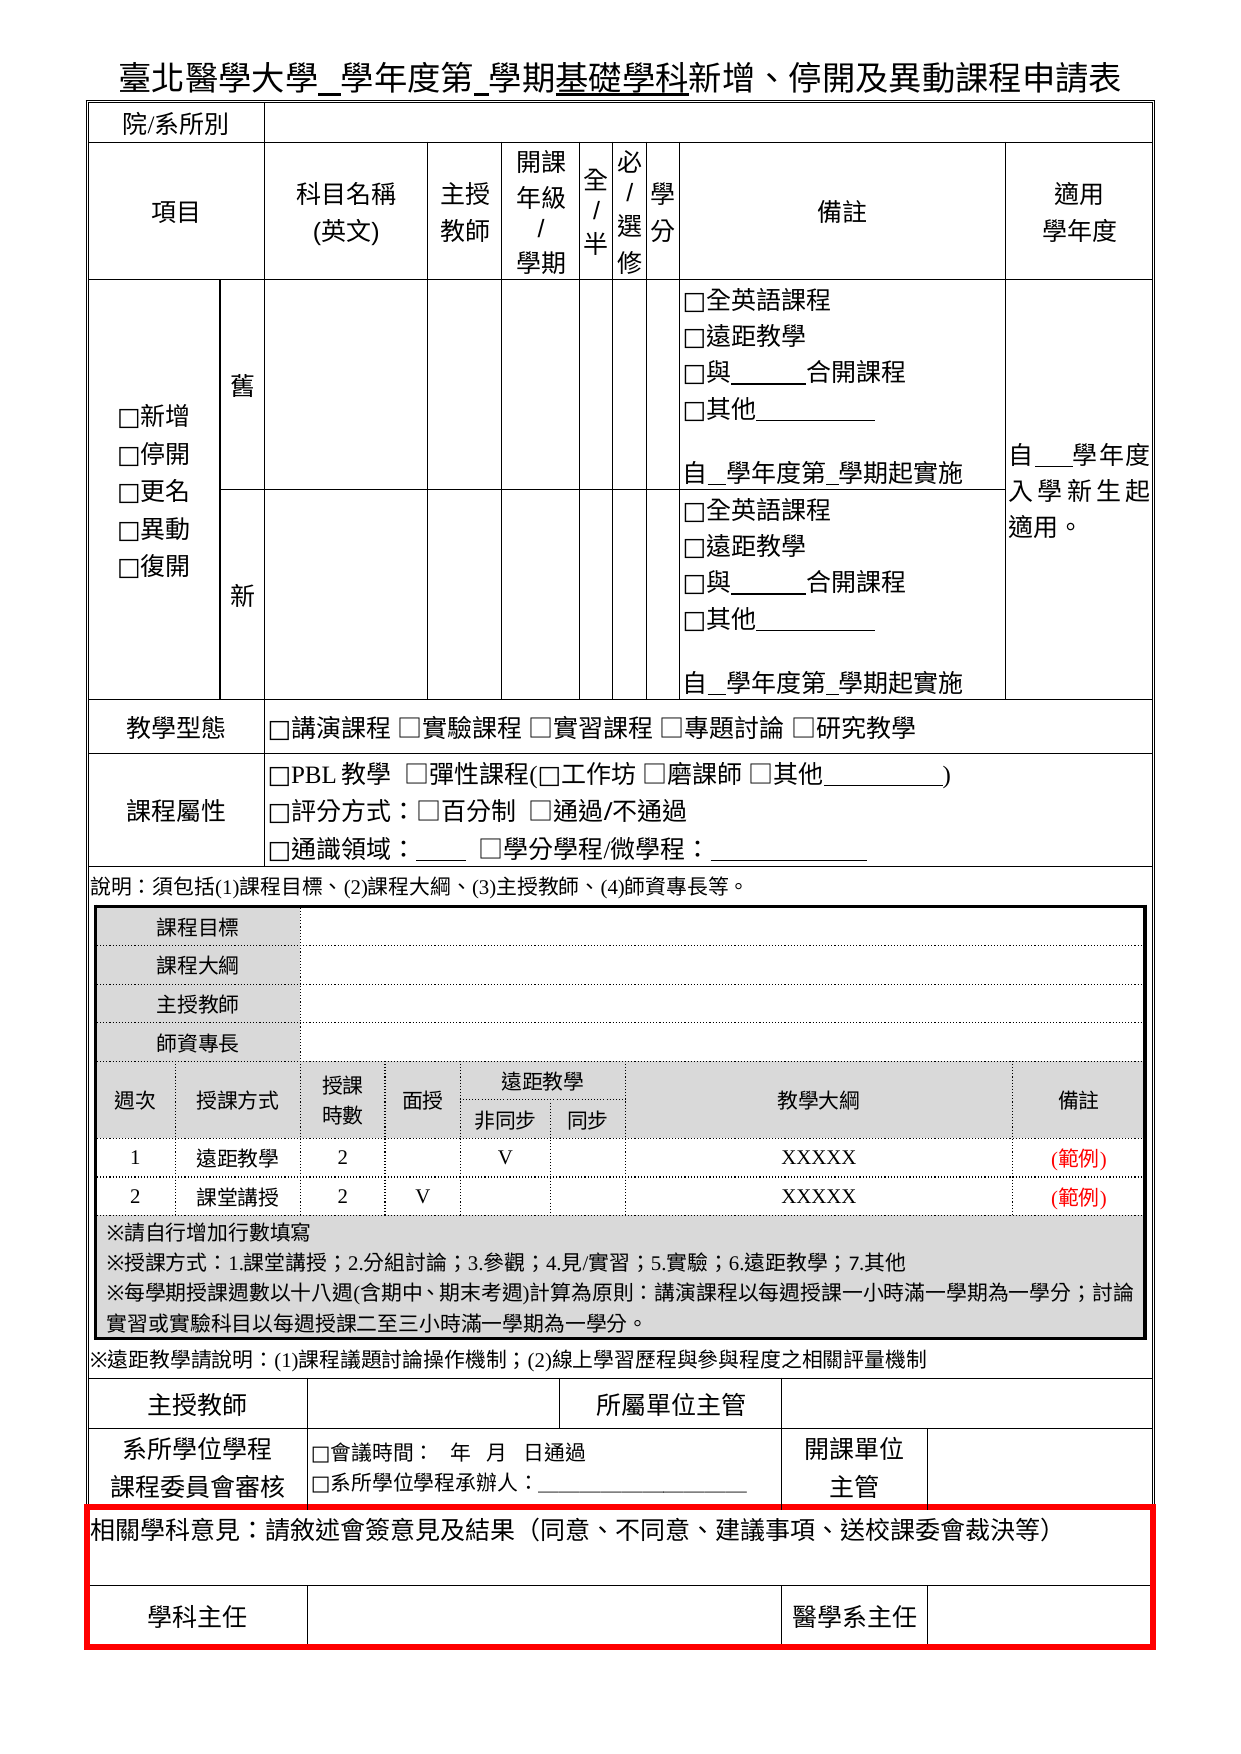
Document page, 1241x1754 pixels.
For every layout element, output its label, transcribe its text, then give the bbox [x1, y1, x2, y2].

table_cell 相關學科意見：請敘述會簽意見及結果（同意、不同意、建議事項、送校課委會裁決等） [90, 1510, 1150, 1585]
table_cell [550, 1176, 625, 1215]
table_cell [300, 945, 1143, 984]
table_cell 備註 [680, 143, 1005, 279]
table_cell [580, 490, 612, 699]
table_cell [502, 490, 579, 699]
table_cell [613, 490, 646, 699]
table_cell [428, 490, 501, 699]
table_cell XXXXX [625, 1176, 1012, 1215]
table_cell 學科主任 [90, 1586, 307, 1644]
table_cell [460, 1176, 550, 1215]
table_cell 授課方式 [175, 1061, 300, 1138]
table_cell 系所學位學程 課程委員會審核 [89, 1429, 307, 1504]
table_cell 適用 學年度 [1006, 143, 1152, 279]
table_cell [308, 1379, 559, 1428]
table_cell 遠距教學 [460, 1061, 625, 1099]
table_cell [300, 1022, 1143, 1061]
table_cell V [460, 1138, 550, 1176]
table_cell [782, 1379, 1152, 1428]
table_cell 週次 [97, 1061, 175, 1138]
table_cell 遠距教學 [175, 1138, 300, 1176]
table_header 課程目標 [97, 908, 300, 945]
table_header [300, 908, 1143, 945]
table_cell 1 [97, 1138, 175, 1176]
table_cell □PBL教學 □彈性課程(□工作坊 □磨課師 □其他 ) □評分方式：□百分制 □通過/不通過 □通識領域： □學分學程/微學程： [265, 754, 1152, 866]
table_cell □全英語課程 □遠距教學 □與 合開課程 □其他 自 學年度第 學期起實施 [680, 490, 1005, 699]
table_cell [580, 280, 612, 489]
table_cell 新 [221, 490, 264, 699]
table_cell [265, 490, 427, 699]
table_cell □新增 □停開 □更名 □異動 □復開 [89, 280, 219, 699]
table_cell [928, 1429, 1152, 1504]
table_cell 學分 [647, 143, 679, 279]
table_cell 2 [97, 1176, 175, 1215]
table_cell 教學大綱 [625, 1061, 1012, 1138]
table_cell [502, 280, 579, 489]
table_cell 主授 教師 [428, 143, 501, 279]
table_cell 開課年級 / 學期 [502, 143, 579, 279]
table_cell 主授教師 [89, 1379, 307, 1428]
table_cell [928, 1586, 1150, 1644]
table_cell 課堂講授 [175, 1176, 300, 1215]
table_cell [300, 984, 1143, 1022]
text 臺北醫學大學 學年度第 學期基礎學科新增、停開及異動課程申請表 [94, 52, 1146, 100]
table_cell □講演課程 □實驗課程 □實習課程 □專題討論 □研究教學 [265, 700, 1152, 752]
table_cell 主授教師 [97, 984, 300, 1022]
table_cell 面授 [385, 1061, 460, 1138]
table_header 院/系所別 [89, 103, 264, 142]
table_cell 舊 [221, 280, 264, 489]
table_cell (範例) [1012, 1176, 1143, 1215]
table_cell [385, 1138, 460, 1176]
table_cell (範例) [1012, 1138, 1143, 1176]
table_cell 2 [300, 1176, 385, 1215]
table_cell 同步 [550, 1099, 625, 1138]
table_cell 全/半 [580, 143, 612, 279]
table_cell [265, 280, 427, 489]
table_header [265, 103, 1152, 142]
table_cell 2 [300, 1138, 385, 1176]
table_cell ※請自行增加行數填寫 ※授課方式：1.課堂講授；2.分組討論；3.參觀；4.見/實習；5.實驗；6.遠距教學；7.其他 ※每學期授課週數以十八週(含期中、期末考週)計算為原則：講演課程以每週授課一小時滿一學期為一學分；討論實習或實驗科目以每週授課二至三小時滿一學期為一學分。 [97, 1215, 1143, 1337]
table_cell [428, 280, 501, 489]
table_cell 課程大綱 [97, 945, 300, 984]
table_cell XXXXX [625, 1138, 1012, 1176]
table_cell [647, 280, 679, 489]
table_cell 非同步 [460, 1099, 550, 1138]
table_cell 醫學系主任 [782, 1586, 927, 1644]
table_cell 授課 時數 [300, 1061, 385, 1138]
table_cell 說明：須包括(1)課程目標、(2)課程大綱、(3)主授教師、(4)師資專長等。 ※遠距教學請說明：(1)課程議題討論操作機制；(2)線上學習歷程與參與程度之相關評量機制 [89, 867, 1152, 1378]
table_cell [550, 1138, 625, 1176]
table_cell V [385, 1176, 460, 1215]
table_cell [308, 1586, 781, 1644]
table_cell 項目 [89, 143, 264, 279]
table_cell 教學型態 [89, 700, 264, 752]
table_cell [613, 280, 646, 489]
table_cell 科目名稱 (英文) [265, 143, 427, 279]
table_cell 必/選修 [613, 143, 646, 279]
table_cell [647, 490, 679, 699]
table_cell □全英語課程 □遠距教學 □與 合開課程 □其他 自 學年度第 學期起實施 [680, 280, 1005, 489]
table_cell □會議時間： 年 月 日通過 □系所學位學程承辦人：＿＿＿＿＿＿＿＿＿＿ [308, 1429, 781, 1504]
table_cell 自 學年度入學新生起適用。 [1006, 280, 1152, 699]
table_cell 開課單位 主管 [782, 1429, 927, 1504]
table_cell 課程屬性 [89, 754, 264, 866]
table_cell 備註 [1012, 1061, 1143, 1138]
table_cell 所屬單位主管 [560, 1379, 781, 1428]
table_cell 師資專長 [97, 1022, 300, 1061]
